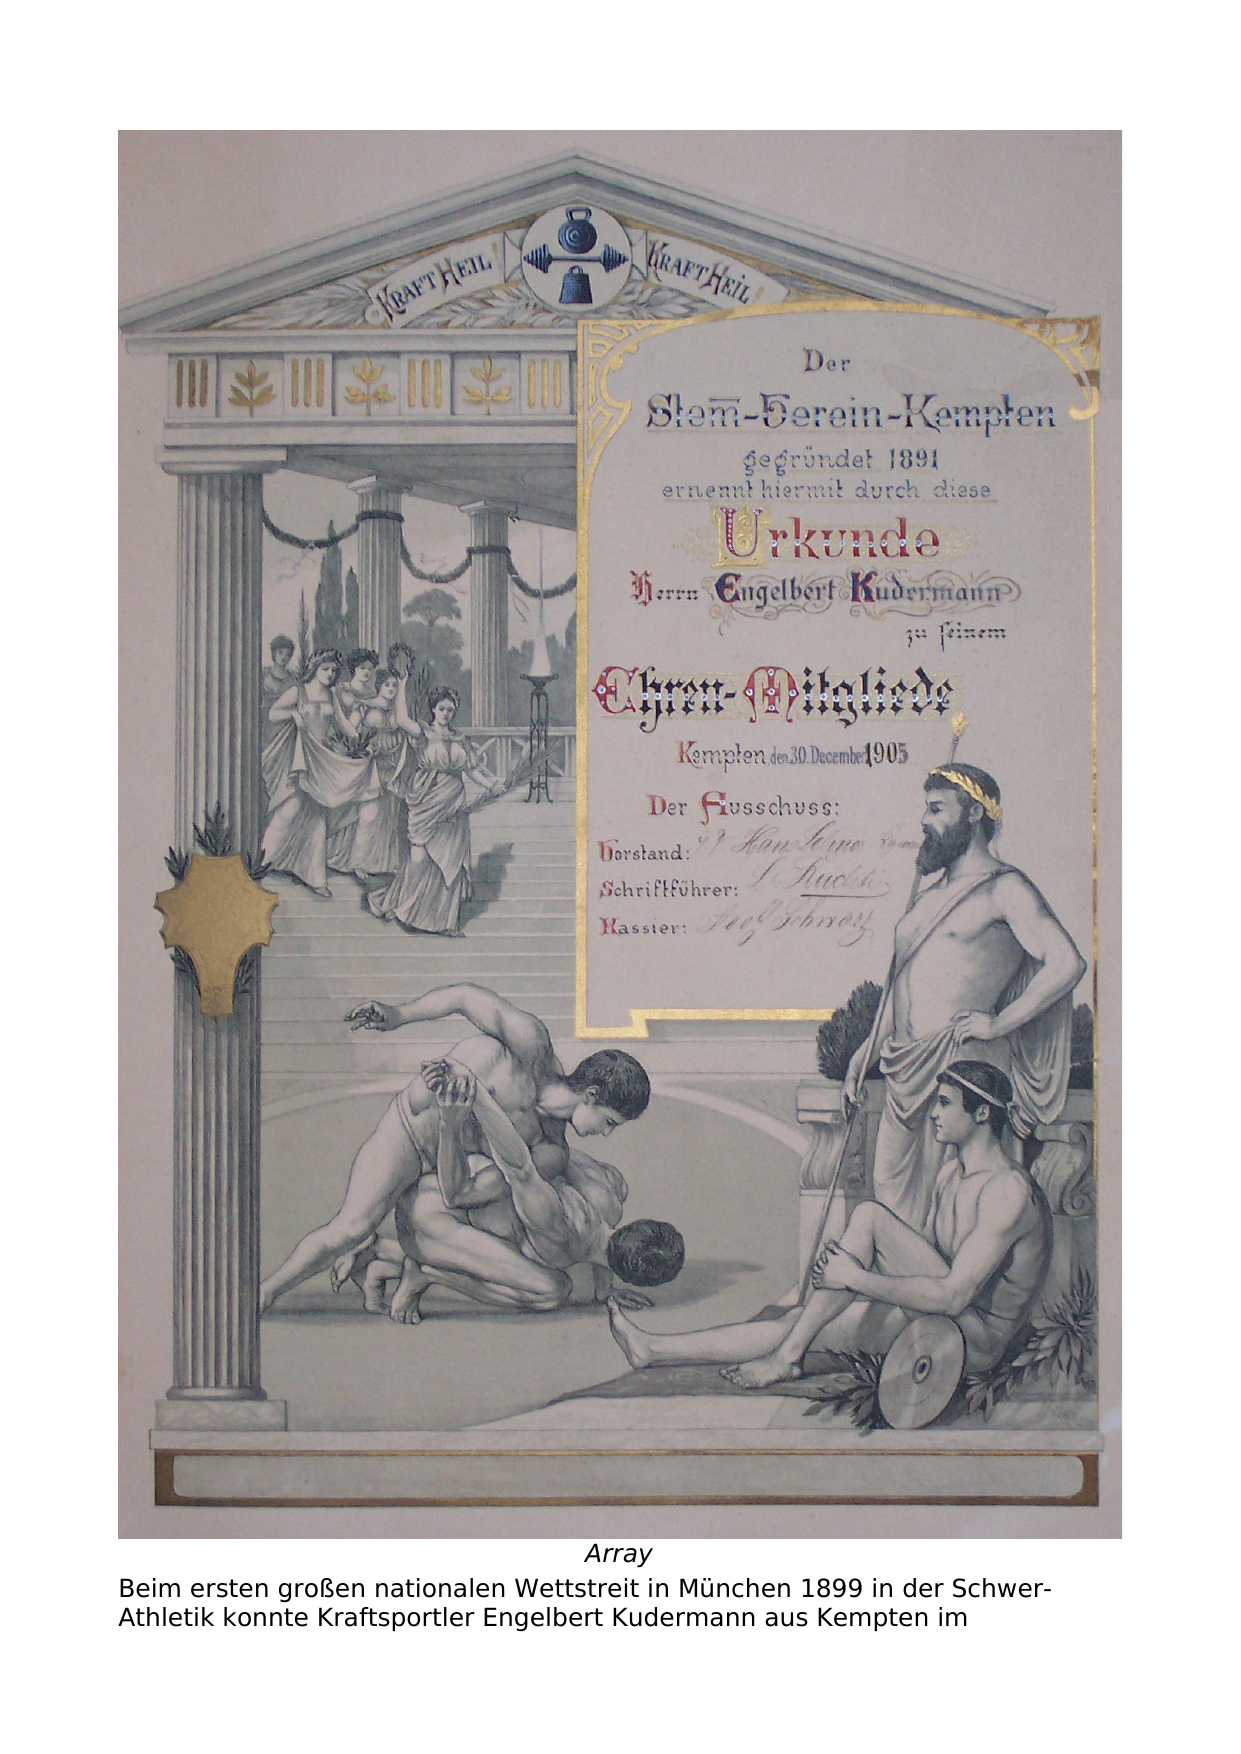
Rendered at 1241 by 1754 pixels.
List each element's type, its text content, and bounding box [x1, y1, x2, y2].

picture [118, 130, 1123, 1539]
text [118, 118, 1122, 130]
text Beim ersten großen nationalen Wettstreit in München 1899 in der Schwer-Athletik konnte Kraftsportler Engelbert Kudermann aus Kempten im [118, 1568, 1122, 1632]
text Array [118, 1539, 1122, 1568]
